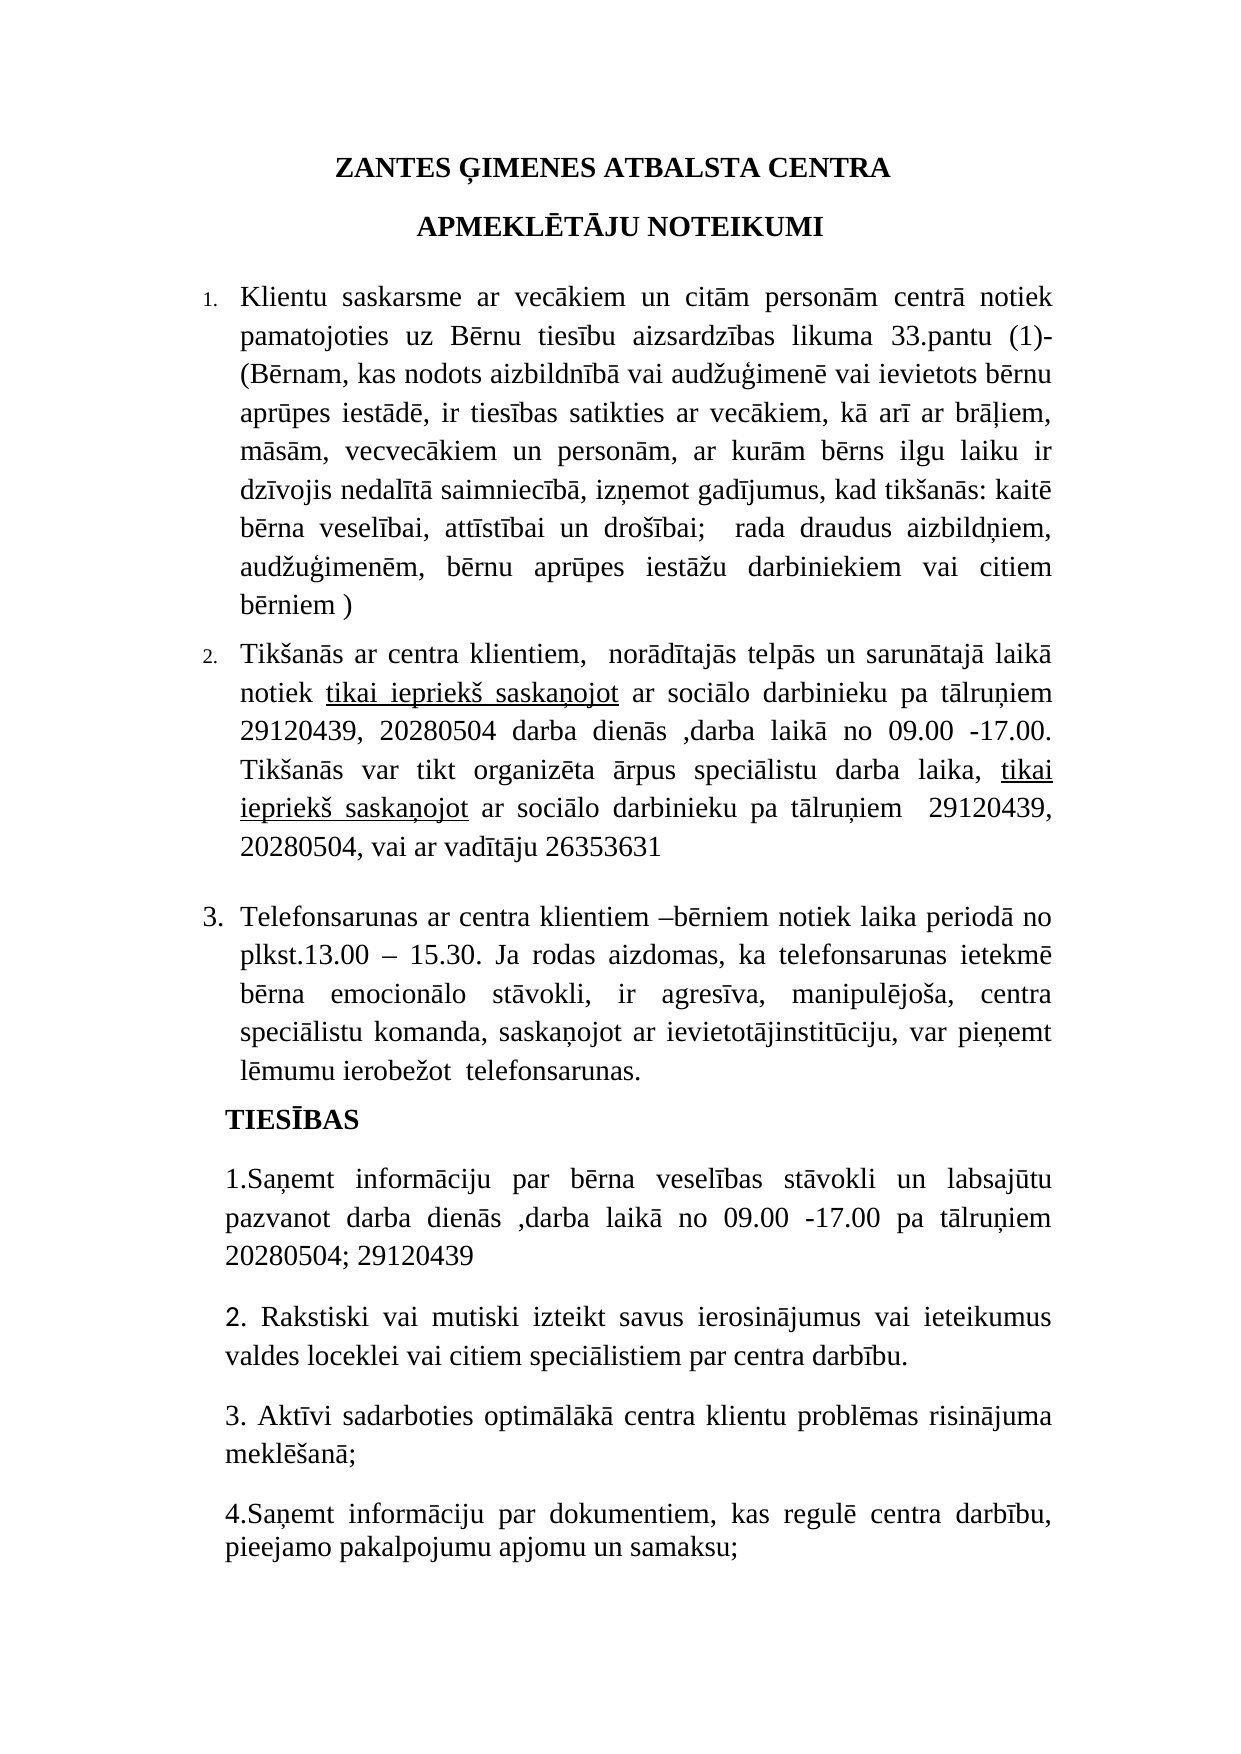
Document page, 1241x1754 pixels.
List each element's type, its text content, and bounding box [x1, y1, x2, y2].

text 1.Saņemt informāciju par bērna veselības stāvokli un labsajūtu pazvanot darba dienās ,darba laikā no 09.00 -17.00 pa tālruņiem 20280504; 29120439 [225, 1161, 1053, 1272]
text ZANTES ĢIMENES ATBALSTA CENTRA [187, 150, 1053, 183]
text 2. Rakstiski vai mutiski izteikt savus ierosinājumus vai ieteikumus valdes loceklei vai citiem speciālistiem par centra darbību. [225, 1298, 1053, 1372]
list Klientu saskarsme ar vecākiem un citām personām centrā notiek pamatojoties uz Bērnu tiesību aizsardzības likuma 33.pantu (1)-(Bērnam, kas nodots aizbildnībā vai audžuģimenē vai ievietots bērnu aprūpes iestādē, ir tiesības satikties ar vecākiem, kā arī ar brāļiem, māsām, vecvecākiem un personām, ar kurām bērns ilgu laiku ir dzīvojis nedalītā saimniecībā, izņemot gadījumus, kad tikšanās: kaitē bērna veselībai, attīstībai un drošībai; rada draudus aizbildņiem, audžuģimenēm, bērnu aprūpes iestāžu darbiniekiem vai citiem bērniem ) [202, 279, 1053, 621]
text APMEKLĒTĀJU NOTEIKUMI [187, 209, 1053, 243]
text 3. Aktīvi sadarboties optimālākā centra klientu problēmas risinājuma meklēšanā; [225, 1398, 1053, 1470]
list Telefonsarunas ar centra klientiem –bērniem notiek laika periodā no plkst.13.00 – 15.30. Ja rodas aizdomas, ka telefonsarunas ietekmē bērna emocionālo stāvokli, ir agresīva, manipulējoša, centra speciālistu komanda, saskaņojot ar ievietotājinstitūciju, var pieņemt lēmumu ierobežot telefonsarunas. [202, 899, 1053, 1087]
text 4.Saņemt informāciju par dokumentiem, kas regulē centra darbību, pieejamo pakalpojumu apjomu un samaksu; [225, 1496, 1053, 1563]
list Tikšanās ar centra klientiem, norādītajās telpās un sarunātajā laikā notiek tikai iepriekš saskaņojot ar sociālo darbinieku pa tālruņiem 29120439, 20280504 darba dienās ,darba laikā no 09.00 -17.00. Tikšanās var tikt organizēta ārpus speciālistu darba laika, tikai iepriekš saskaņojot ar sociālo darbinieku pa tālruņiem 29120439, 20280504, vai ar vadītāju 26353631 [202, 636, 1053, 863]
text TIESĪBAS [225, 1102, 1053, 1136]
